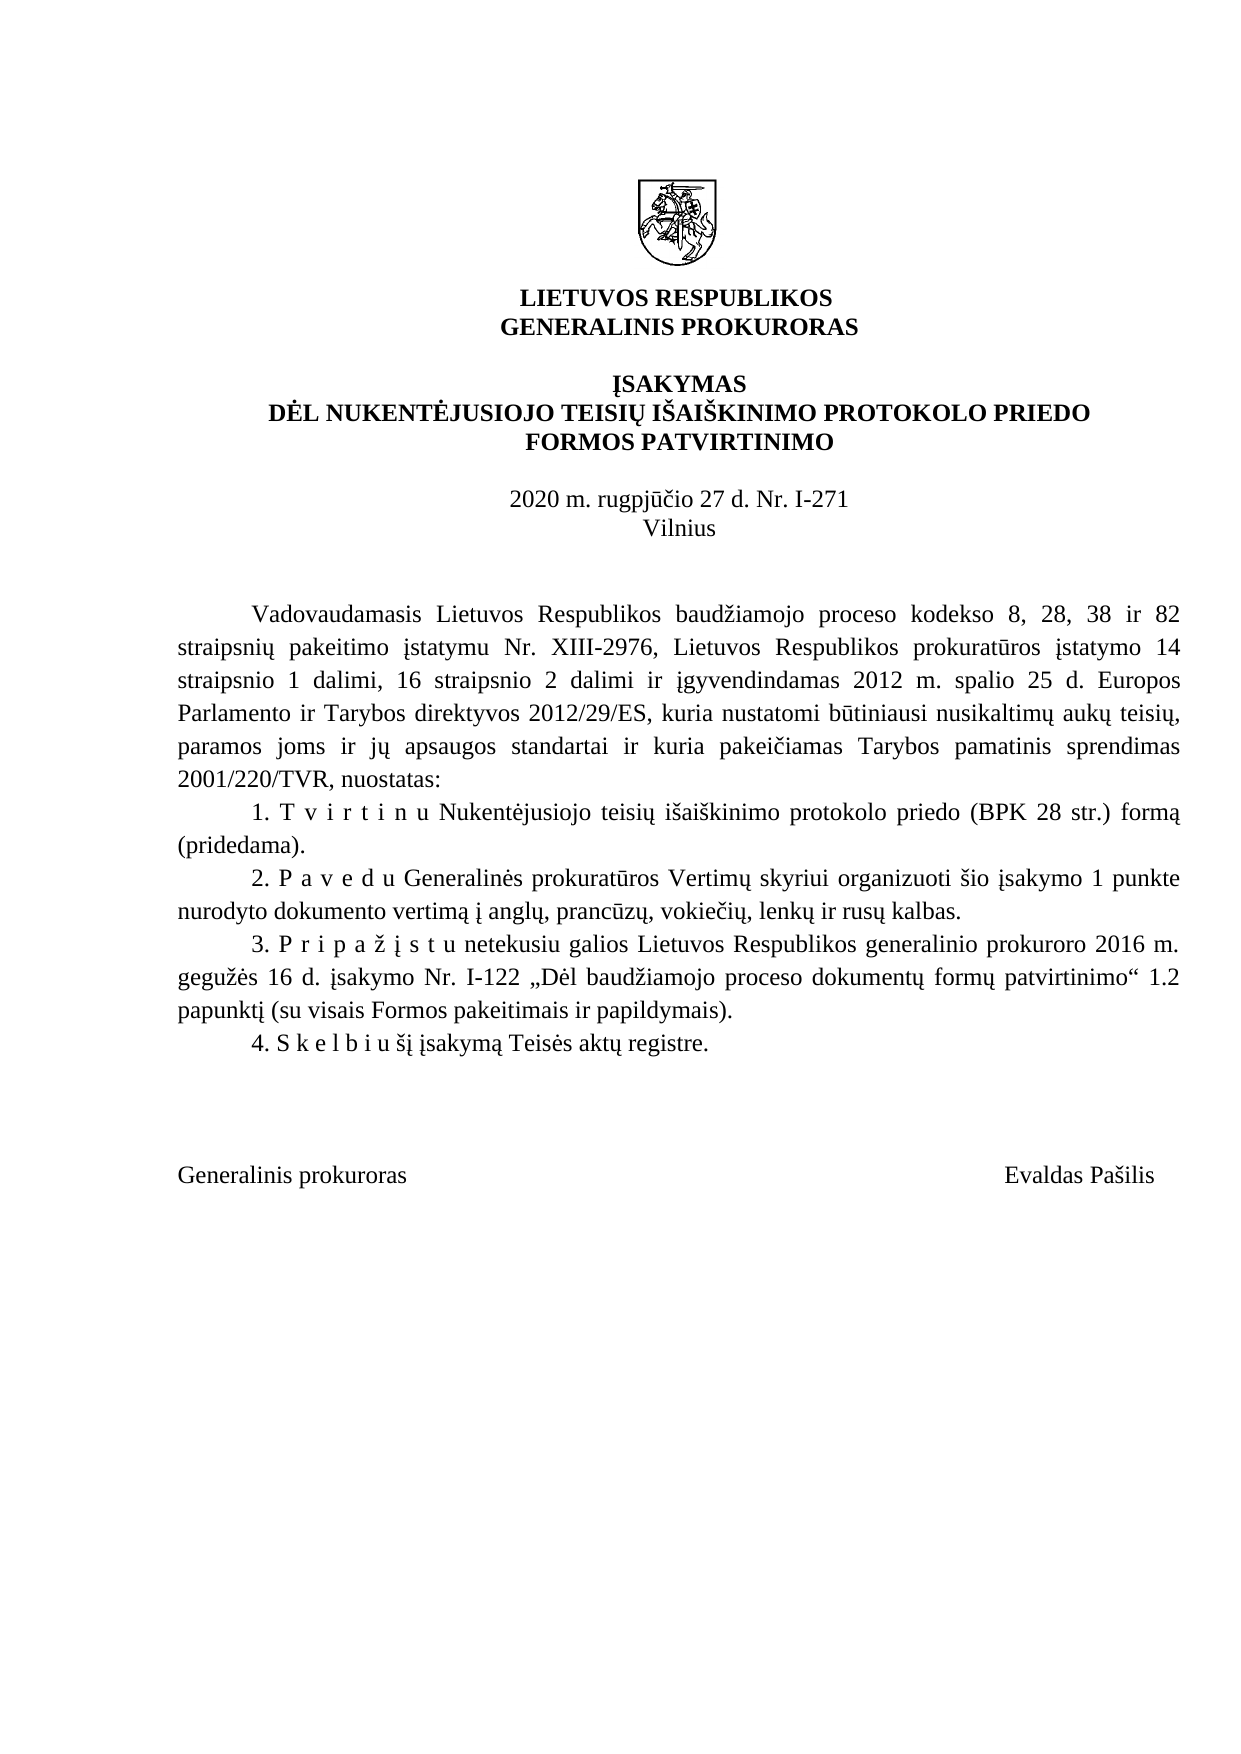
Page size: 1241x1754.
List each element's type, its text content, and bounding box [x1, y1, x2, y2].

text ĮSAKYMAS [177, 369, 1181, 398]
text GENERALINIS PROKURORAS [177, 312, 1181, 340]
text DĖL Nukentėjusiojo teisių išaiškinimo protokolo priedo formos PATVIRTINIMO [208, 398, 1152, 455]
text Vilnius [177, 513, 1181, 542]
text LIETUVOS RESPUBLIKOS [177, 283, 1181, 312]
text 3. P r i p a ž į s t u netekusiu galios Lietuvos Respublikos generalinio prokuroro 2016 m. gegužės 16 d. įsakymo Nr. I-122 „Dėl baudžiamojo proceso dokumentų formų patvirtinimo“ 1.2 papunktį (su visais Formos pakeitimais ir papildymais). [177, 929, 1181, 1024]
text Vadovaudamasis Lietuvos Respublikos baudžiamojo proceso kodekso 8, 28, 38 ir 82 straipsnių pakeitimo įstatymu Nr. XIII-2976, Lietuvos Respublikos prokuratūros įstatymo 14 straipsnio 1 dalimi, 16 straipsnio 2 dalimi ir įgyvendindamas 2012 m. spalio 25 d. Europos Parlamento ir Tarybos direktyvos 2012/29/ES, kuria nustatomi būtiniausi nusikaltimų aukų teisių, paramos joms ir jų apsaugos standartai ir kuria pakeičiamas Tarybos pamatinis sprendimas 2001/220/TVR, nuostatas: [177, 599, 1181, 793]
text 4. S k e l b i u šį įsakymą Teisės aktų registre. [177, 1028, 1181, 1057]
text 2. P a v e d u Generalinės prokuratūros Vertimų skyriui organizuoti šio įsakymo 1 punkte nurodyto dokumento vertimą į anglų, prancūzų, vokiečių, lenkų ir rusų kalbas. [177, 863, 1181, 925]
text Generalinis prokuroras Evaldas Pašilis [177, 1161, 1181, 1189]
text 1. T v i r t i n u Nukentėjusiojo teisių išaiškinimo protokolo priedo (BPK 28 str.) formą (pridedama). [177, 797, 1181, 859]
text 2020 m. rugpjūčio 27 d. Nr. I-271 [177, 484, 1181, 513]
